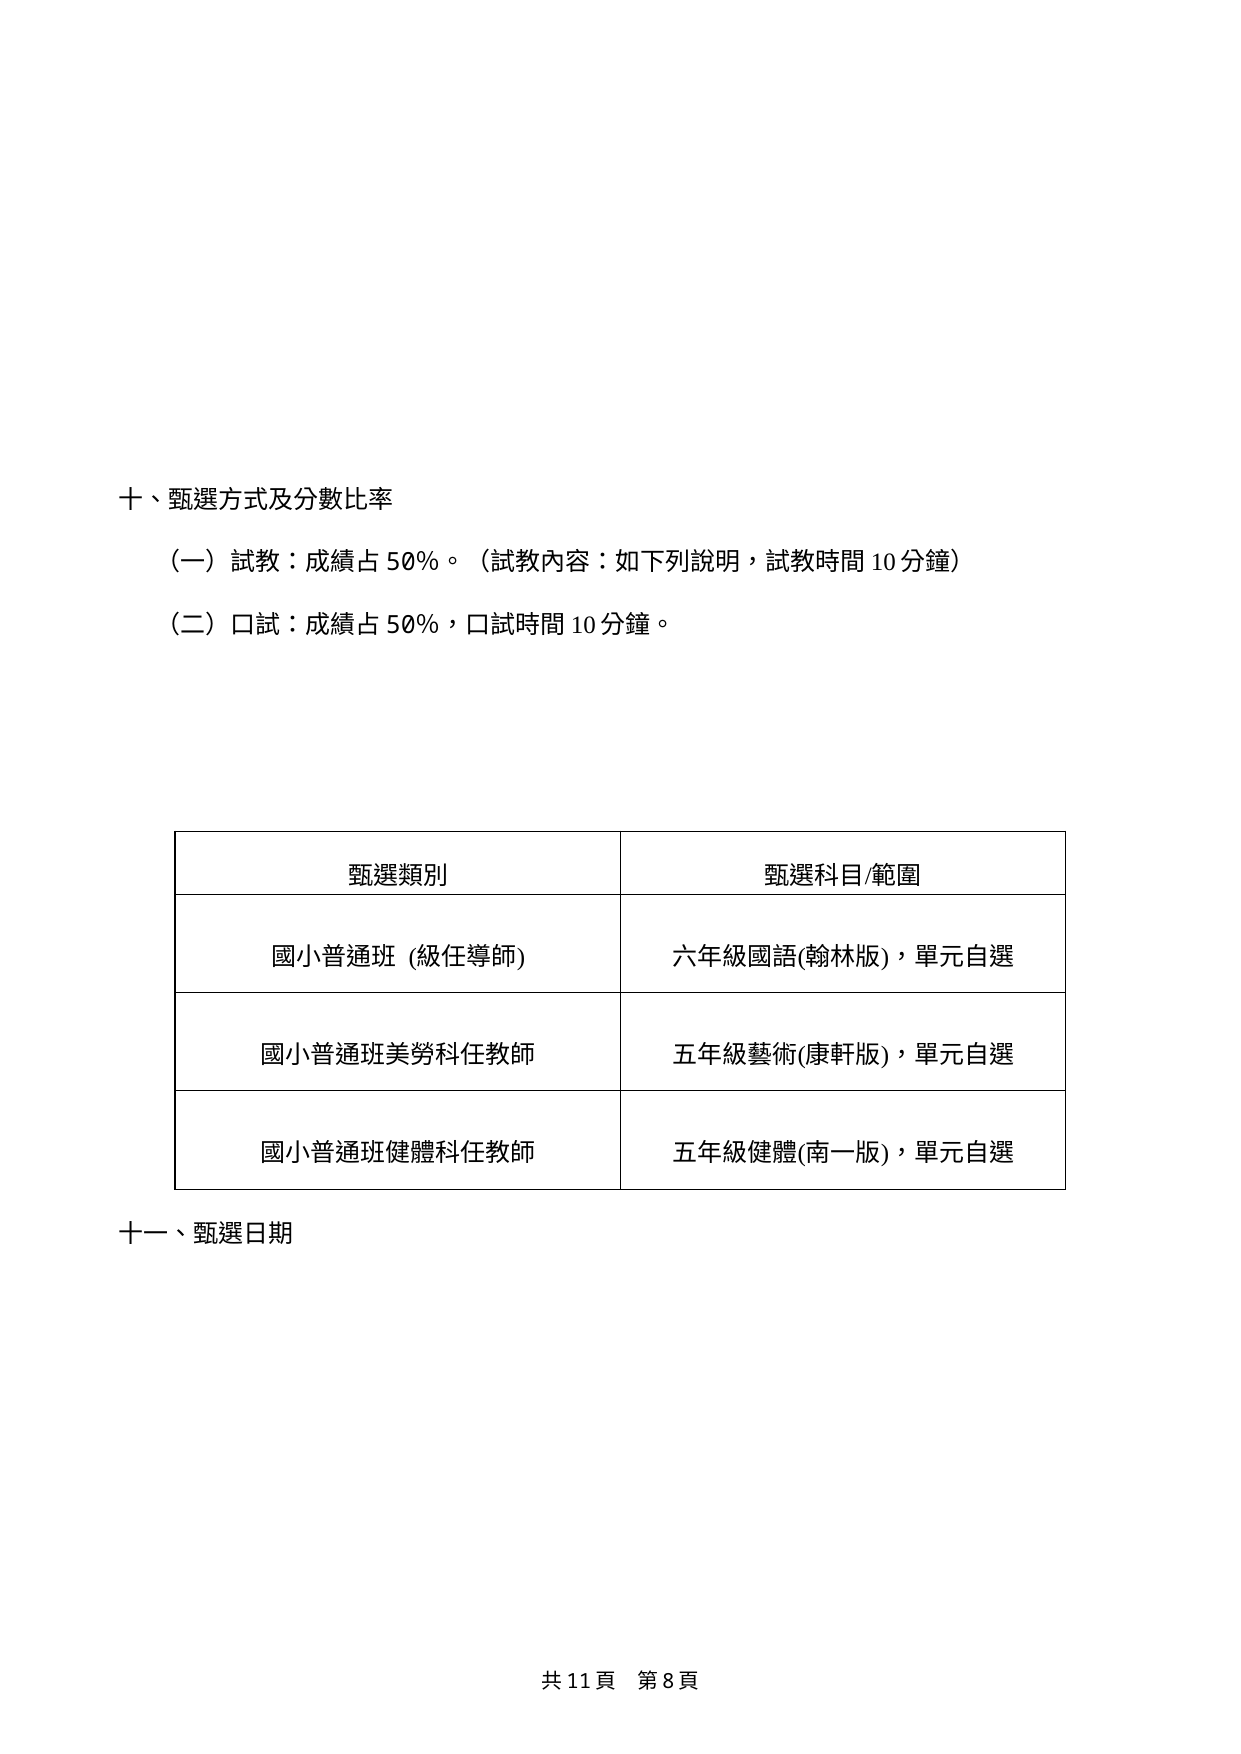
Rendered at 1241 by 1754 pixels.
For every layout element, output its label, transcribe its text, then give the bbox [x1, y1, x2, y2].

table_header 甄選類別 [176, 832, 620, 894]
table_cell 國小普通班健體科任教師 [176, 1091, 620, 1188]
table_cell 五年級健體(南一版)，單元自選 [621, 1091, 1065, 1188]
table_cell 國小普通班美勞科任教師 [176, 993, 620, 1090]
text 十、甄選方式及分數比率 [118, 456, 1122, 518]
text （二）口試：成績占50％，口試時間10分鐘。 [156, 581, 1122, 643]
table_cell 六年級國語(翰林版)，單元自選 [621, 895, 1065, 992]
table_cell 國小普通班 (級任導師) [176, 895, 620, 992]
text （一）試教：成績占50％。（試教內容：如下列說明，試教時間10分鐘） [156, 518, 1122, 581]
table_header 甄選科目/範圍 [621, 832, 1065, 894]
table_cell 五年級藝術(康軒版)，單元自選 [621, 993, 1065, 1090]
text 十一、甄選日期 [118, 1189, 1122, 1252]
